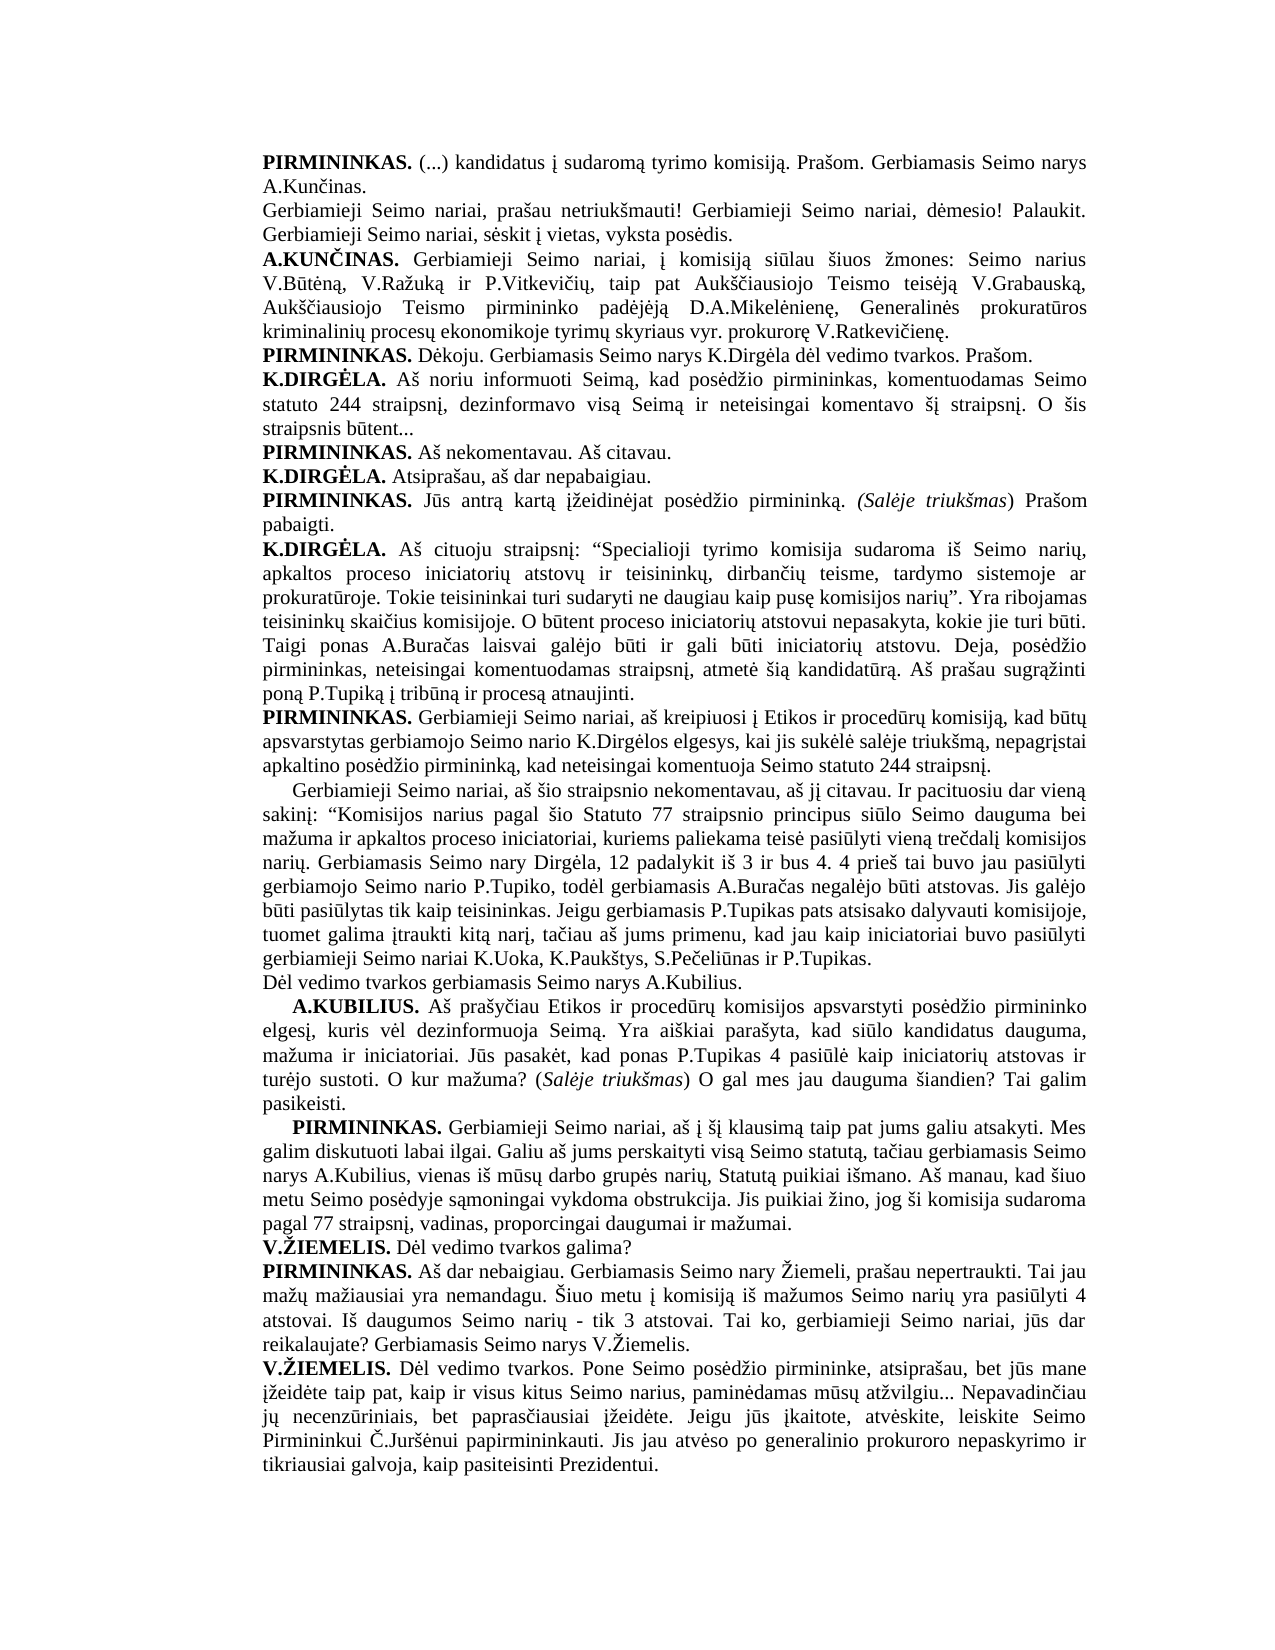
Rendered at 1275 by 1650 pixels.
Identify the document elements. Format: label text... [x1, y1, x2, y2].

text Gerbiamieji Seimo nariai, aš šio straipsnio nekomentavau, aš jį citavau. Ir pacituosiu dar vieną sakinį: “Komisijos narius pagal šio Statuto 77 straipsnio principus siūlo Seimo dauguma bei mažuma ir apkaltos proceso iniciatoriai, kuriems paliekama teisė pasiūlyti vieną trečdalį komisijos narių. Gerbiamasis Seimo nary Dirgėla, 12 padalykit iš 3 ir bus 4. 4 prieš tai buvo jau pasiūlyti gerbiamojo Seimo nario P.Tupiko, todėl gerbiamasis A.Buračas negalėjo būti atstovas. Jis galėjo būti pasiūlytas tik kaip teisininkas. Jeigu gerbiamasis P.Tupikas pats atsisako dalyvauti komisijoje, tuomet galima įtraukti kitą narį, tačiau aš jums primenu, kad jau kaip iniciatoriai buvo pasiūlyti gerbiamieji Seimo nariai K.Uoka, K.Paukštys, S.Pečeliūnas ir P.Tupikas. [262, 778, 1087, 970]
text PIRMININKAS. Jūs antrą kartą įžeidinėjat posėdžio pirmininką. (Salėje triukšmas) Prašom pabaigti. [262, 488, 1087, 536]
text K.DIRGĖLA. Atsiprašau, aš dar nepabaigiau. [262, 464, 1087, 488]
text Dėl vedimo tvarkos gerbiamasis Seimo narys A.Kubilius. [262, 970, 1087, 994]
text PIRMININKAS. Aš nekomentavau. Aš citavau. [262, 440, 1087, 464]
text K.DIRGĖLA. Aš cituoju straipsnį: “Specialioji tyrimo komisija sudaroma iš Seimo narių, apkaltos proceso iniciatorių atstovų ir teisininkų, dirbančių teisme, tardymo sistemoje ar prokuratūroje. Tokie teisininkai turi sudaryti ne daugiau kaip pusę komisijos narių”. Yra ribojamas teisininkų skaičius komisijoje. O būtent proceso iniciatorių atstovui nepasakyta, kokie jie turi būti. Taigi ponas A.Buračas laisvai galėjo būti ir gali būti iniciatorių atstovu. Deja, posėdžio pirmininkas, neteisingai komentuodamas straipsnį, atmetė šią kandidatūrą. Aš prašau sugrąžinti poną P.Tupiką į tribūną ir procesą atnaujinti. [262, 537, 1087, 705]
text V.ŽIEMELIS. Dėl vedimo tvarkos. Pone Seimo posėdžio pirmininke, atsiprašau, bet jūs mane įžeidėte taip pat, kaip ir visus kitus Seimo narius, paminėdamas mūsų atžvilgiu... Nepavadinčiau jų necenzūriniais, bet paprasčiausiai įžeidėte. Jeigu jūs įkaitote, atvėskite, leiskite Seimo Pirmininkui Č.Juršėnui papirmininkauti. Jis jau atvėso po generalinio prokuroro nepaskyrimo ir tikriausiai galvoja, kaip pasiteisinti Prezidentui. [262, 1356, 1087, 1476]
text Gerbiamieji Seimo nariai, prašau netriukšmauti! Gerbiamieji Seimo nariai, dėmesio! Palaukit. Gerbiamieji Seimo nariai, sėskit į vietas, vyksta posėdis. [262, 198, 1087, 246]
text A.KUNČINAS. Gerbiamieji Seimo nariai, į komisiją siūlau šiuos žmones: Seimo narius V.Būtėną, V.Ražuką ir P.Vitkevičių, taip pat Aukščiausiojo Teismo teisėją V.Grabauską, Aukščiausiojo Teismo pirmininko padėjėją D.A.Mikelėnienę, Generalinės prokuratūros kriminalinių procesų ekonomikoje tyrimų skyriaus vyr. prokurorę V.Ratkevičienę. [262, 247, 1087, 343]
text PIRMININKAS. (...) kandidatus į sudaromą tyrimo komisiją. Prašom. Gerbiamasis Seimo narys A.Kunčinas. [262, 150, 1087, 198]
text PIRMININKAS. Gerbiamieji Seimo nariai, aš į šį klausimą taip pat jums galiu atsakyti. Mes galim diskutuoti labai ilgai. Galiu aš jums perskaityti visą Seimo statutą, tačiau gerbiamasis Seimo narys A.Kubilius, vienas iš mūsų darbo grupės narių, Statutą puikiai išmano. Aš manau, kad šiuo metu Seimo posėdyje sąmoningai vykdoma obstrukcija. Jis puikiai žino, jog ši komisija sudaroma pagal 77 straipsnį, vadinas, proporcingai daugumai ir mažumai. [262, 1115, 1087, 1235]
text V.ŽIEMELIS. Dėl vedimo tvarkos galima? [262, 1235, 1087, 1259]
text K.DIRGĖLA. Aš noriu informuoti Seimą, kad posėdžio pirmininkas, komentuodamas Seimo statuto 244 straipsnį, dezinformavo visą Seimą ir neteisingai komentavo šį straipsnį. O šis straipsnis būtent... [262, 367, 1087, 439]
text PIRMININKAS. Aš dar nebaigiau. Gerbiamasis Seimo nary Žiemeli, prašau nepertraukti. Tai jau mažų mažiausiai yra nemandagu. Šiuo metu į komisiją iš mažumos Seimo narių yra pasiūlyti 4 atstovai. Iš daugumos Seimo narių - tik 3 atstovai. Tai ko, gerbiamieji Seimo nariai, jūs dar reikalaujate? Gerbiamasis Seimo narys V.Žiemelis. [262, 1259, 1087, 1356]
text PIRMININKAS. Gerbiamieji Seimo nariai, aš kreipiuosi į Etikos ir procedūrų komisiją, kad būtų apsvarstytas gerbiamojo Seimo nario K.Dirgėlos elgesys, kai jis sukėlė salėje triukšmą, nepagrįstai apkaltino posėdžio pirmininką, kad neteisingai komentuoja Seimo statuto 244 straipsnį. [262, 705, 1087, 777]
text A.KUBILIUS. Aš prašyčiau Etikos ir procedūrų komisijos apsvarstyti posėdžio pirmininko elgesį, kuris vėl dezinformuoja Seimą. Yra aiškiai parašyta, kad siūlo kandidatus dauguma, mažuma ir iniciatoriai. Jūs pasakėt, kad ponas P.Tupikas 4 pasiūlė kaip iniciatorių atstovas ir turėjo sustoti. O kur mažuma? (Salėje triukšmas) O gal mes jau dauguma šiandien? Tai galim pasikeisti. [262, 994, 1087, 1115]
text PIRMININKAS. Dėkoju. Gerbiamasis Seimo narys K.Dirgėla dėl vedimo tvarkos. Prašom. [262, 343, 1087, 367]
